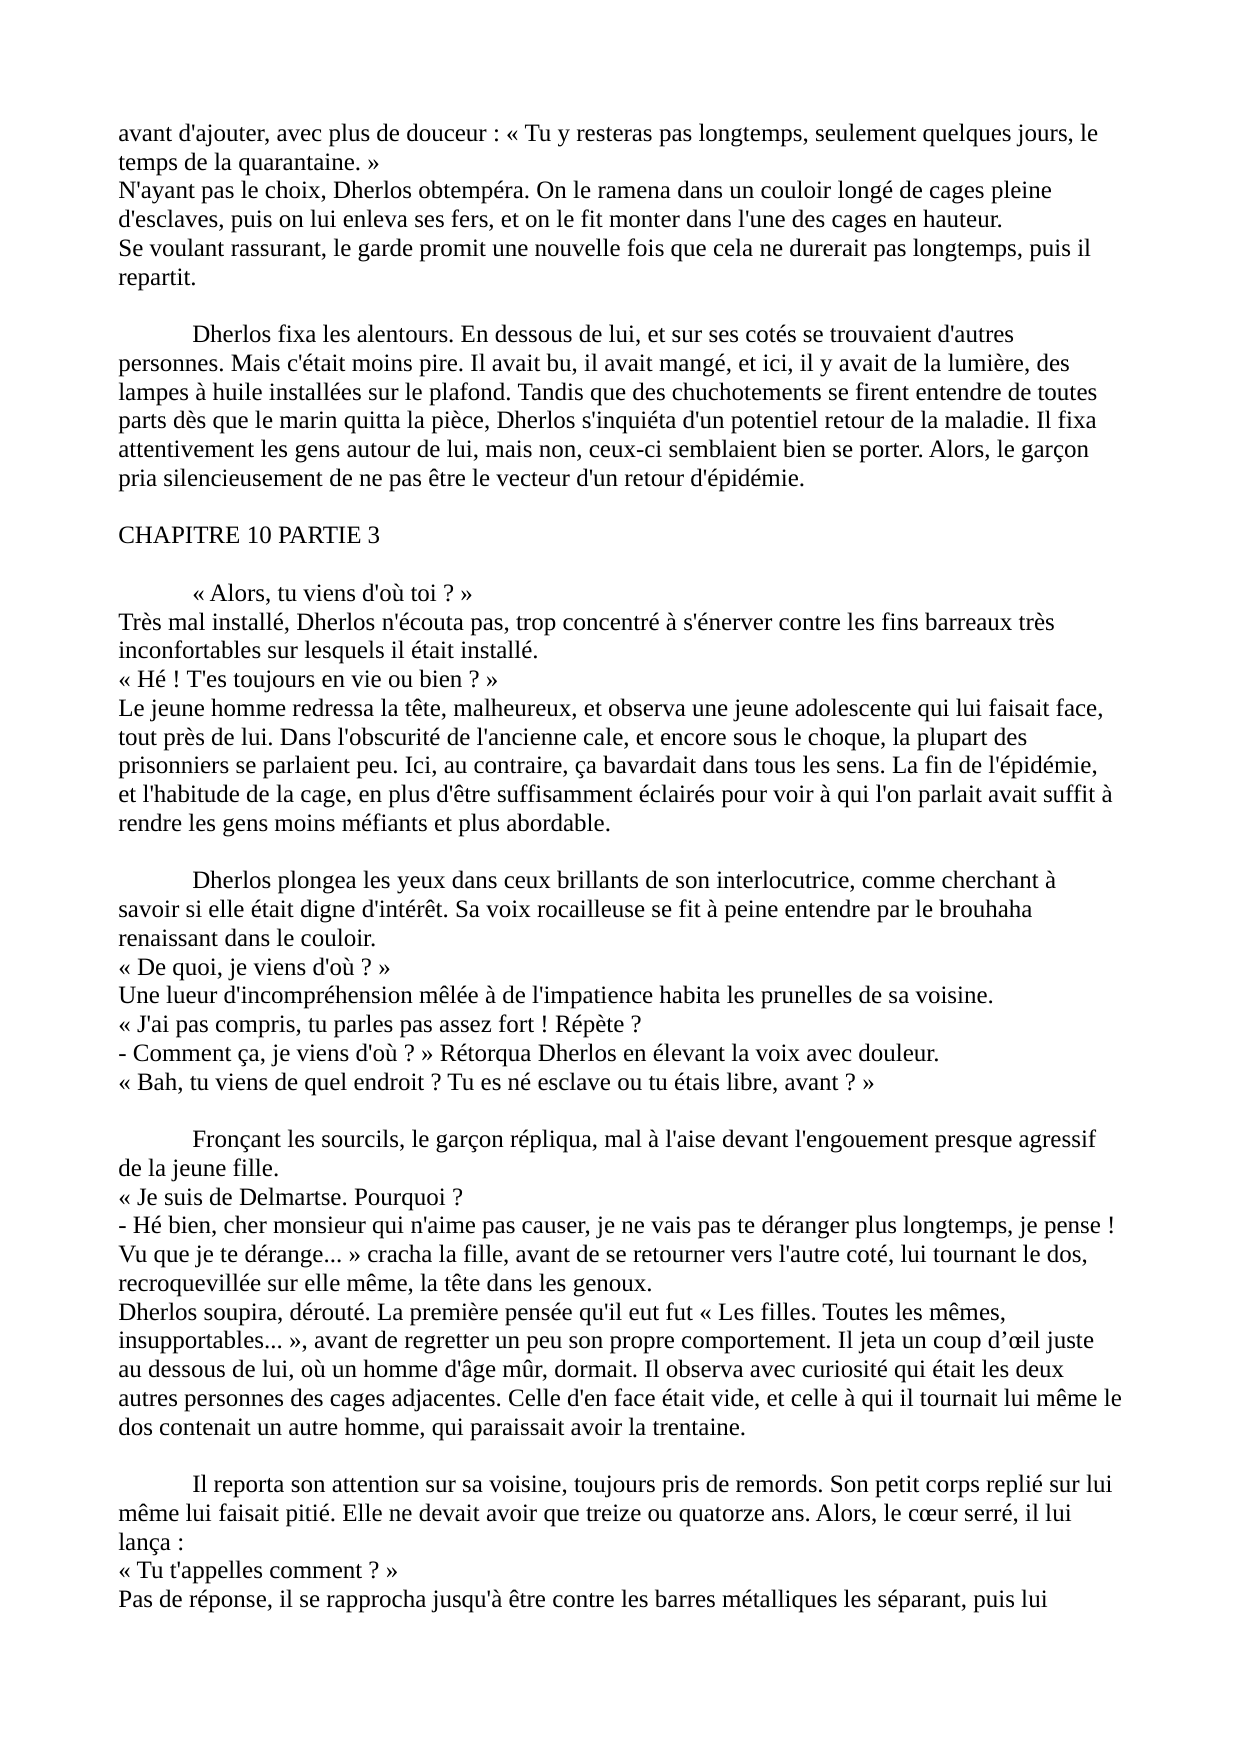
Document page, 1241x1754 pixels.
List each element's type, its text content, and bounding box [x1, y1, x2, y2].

text - Hé bien, cher monsieur qui n'aime pas causer, je ne vais pas te déranger plus longtemps, je pense ! Vu que je te dérange... » cracha la fille, avant de se retourner vers l'autre coté, lui tournant le dos, recroquevillée sur elle même, la tête dans les genoux. [118, 1211, 1122, 1297]
text Fronçant les sourcils, le garçon répliqua, mal à l'aise devant l'engouement presque agressif de la jeune fille. [118, 1124, 1122, 1182]
text « Bah, tu viens de quel endroit ? Tu es né esclave ou tu étais libre, avant ? » [118, 1067, 1122, 1096]
text « Alors, tu viens d'où toi ? » [118, 578, 1122, 607]
text « De quoi, je viens d'où ? » [118, 952, 1122, 981]
text Se voulant rassurant, le garde promit une nouvelle fois que cela ne durerait pas longtemps, puis il repartit. [118, 233, 1122, 291]
text Dherlos soupira, dérouté. La première pensée qu'il eut fut « Les filles. Toutes les mêmes, insupportables... », avant de regretter un peu son propre comportement. Il jeta un coup d’œil juste au dessous de lui, où un homme d'âge mûr, dormait. Il observa avec curiosité qui était les deux autres personnes des cages adjacentes. Celle d'en face était vide, et celle à qui il tournait lui même le dos contenait un autre homme, qui paraissait avoir la trentaine. [118, 1297, 1122, 1441]
text Il reporta son attention sur sa voisine, toujours pris de remords. Son petit corps replié sur lui même lui faisait pitié. Elle ne devait avoir que treize ou quatorze ans. Alors, le cœur serré, il lui lança : [118, 1469, 1122, 1556]
text avant d'ajouter, avec plus de douceur : « Tu y resteras pas longtemps, seulement quelques jours, le temps de la quarantaine. » [118, 118, 1122, 176]
text Le jeune homme redressa la tête, malheureux, et observa une jeune adolescente qui lui faisait face, tout près de lui. Dans l'obscurité de l'ancienne cale, et encore sous le choque, la plupart des prisonniers se parlaient peu. Ici, au contraire, ça bavardait dans tous les sens. La fin de l'épidémie, et l'habitude de la cage, en plus d'être suffisamment éclairés pour voir à qui l'on parlait avait suffit à rendre les gens moins méfiants et plus abordable. [118, 693, 1122, 837]
text Une lueur d'incompréhension mêlée à de l'impatience habita les prunelles de sa voisine. [118, 981, 1122, 1009]
text « Tu t'appelles comment ? » [118, 1556, 1122, 1584]
text N'ayant pas le choix, Dherlos obtempéra. On le ramena dans un couloir longé de cages pleine d'esclaves, puis on lui enleva ses fers, et on le fit monter dans l'une des cages en hauteur. [118, 176, 1122, 233]
text CHAPITRE 10 PARTIE 3 [118, 521, 1122, 549]
text - Comment ça, je viens d'où ? » Rétorqua Dherlos en élevant la voix avec douleur. [118, 1038, 1122, 1067]
text Pas de réponse, il se rapprocha jusqu'à être contre les barres métalliques les séparant, puis lui [118, 1584, 1122, 1613]
text Dherlos plongea les yeux dans ceux brillants de son interlocutrice, comme cherchant à savoir si elle était digne d'intérêt. Sa voix rocailleuse se fit à peine entendre par le brouhaha renaissant dans le couloir. [118, 866, 1122, 952]
text « J'ai pas compris, tu parles pas assez fort ! Répète ? [118, 1009, 1122, 1038]
text Très mal installé, Dherlos n'écouta pas, trop concentré à s'énerver contre les fins barreaux très inconfortables sur lesquels il était installé. [118, 607, 1122, 664]
text « Hé ! T'es toujours en vie ou bien ? » [118, 664, 1122, 693]
text Dherlos fixa les alentours. En dessous de lui, et sur ses cotés se trouvaient d'autres personnes. Mais c'était moins pire. Il avait bu, il avait mangé, et ici, il y avait de la lumière, des lampes à huile installées sur le plafond. Tandis que des chuchotements se firent entendre de toutes parts dès que le marin quitta la pièce, Dherlos s'inquiéta d'un potentiel retour de la maladie. Il fixa attentivement les gens autour de lui, mais non, ceux-ci semblaient bien se porter. Alors, le garçon pria silencieusement de ne pas être le vecteur d'un retour d'épidémie. [118, 319, 1122, 492]
text « Je suis de Delmartse. Pourquoi ? [118, 1182, 1122, 1211]
